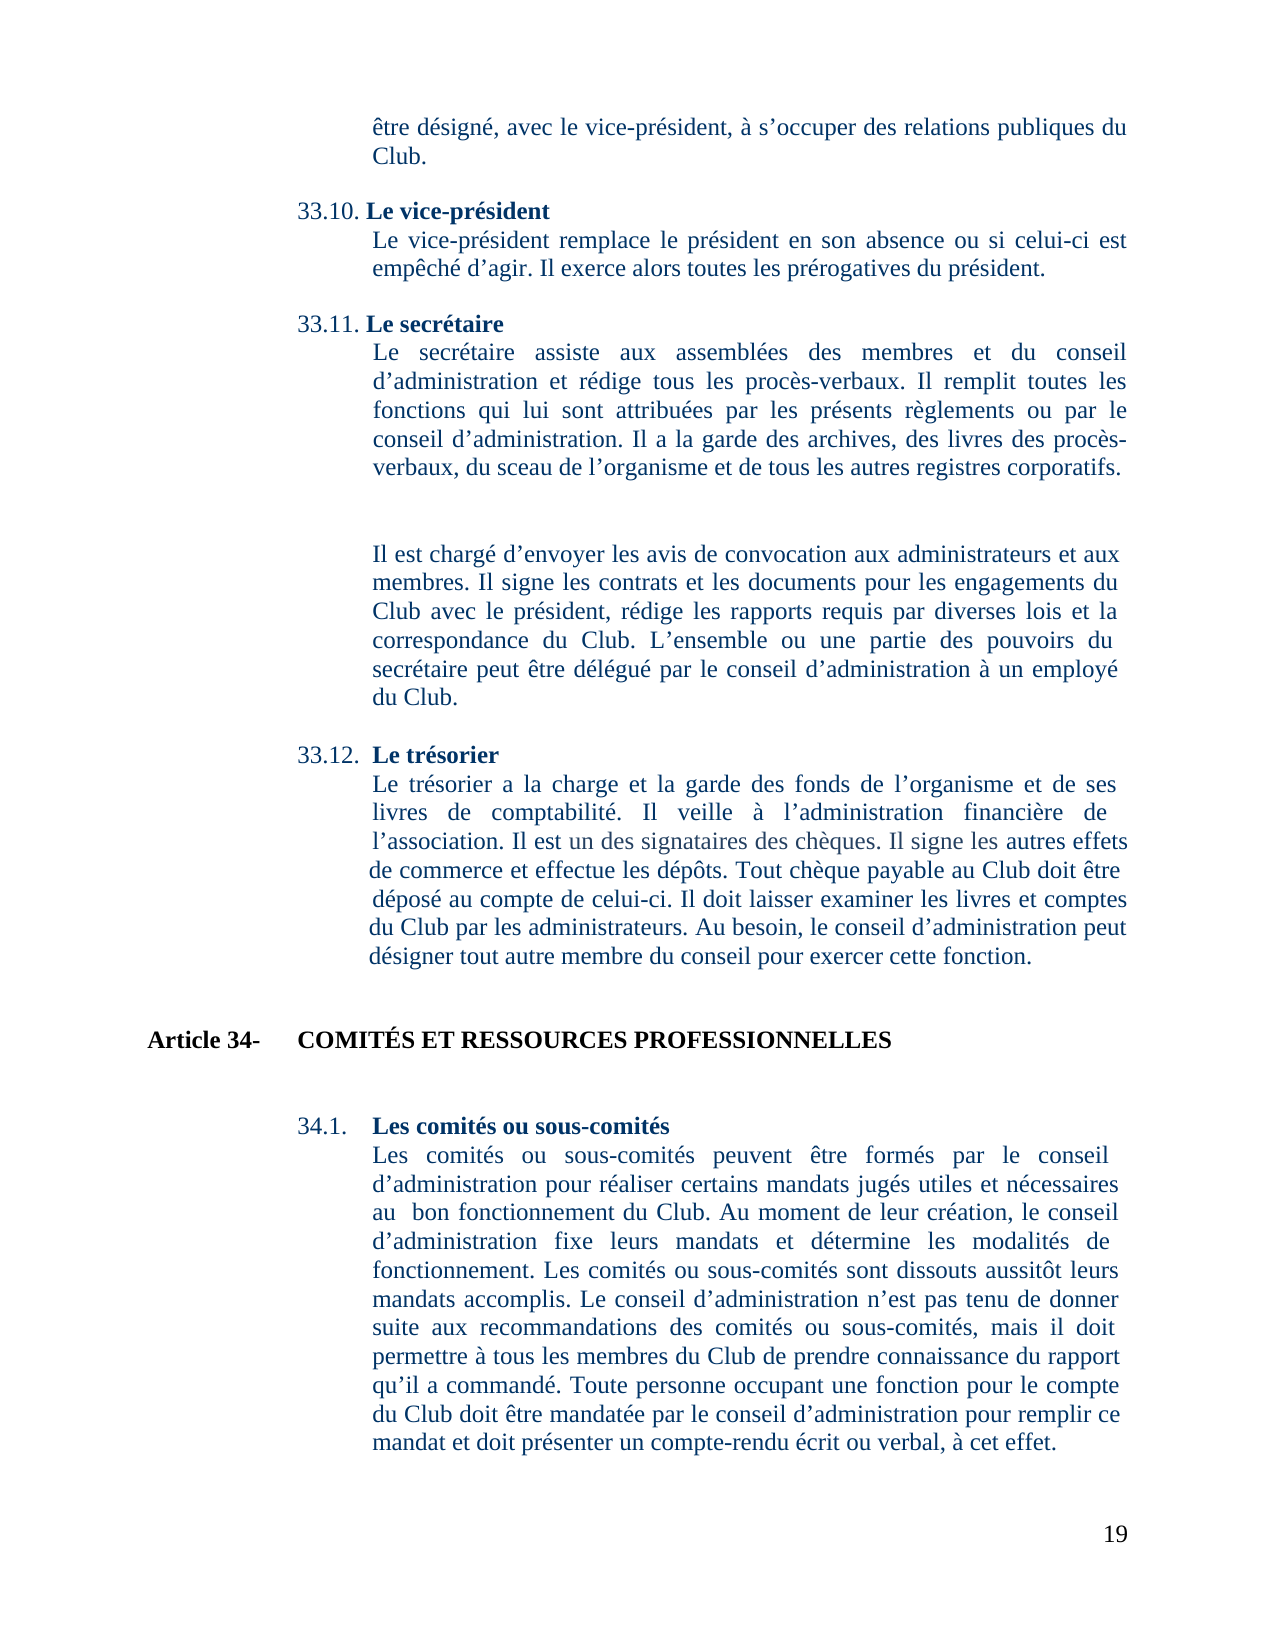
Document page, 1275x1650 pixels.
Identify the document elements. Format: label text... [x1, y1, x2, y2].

text Les comités ou sous-comités peuvent être formés par le conseil d’administration pour réaliser certains mandats jugés utiles et nécessaires au bon fonctionnement du Club. Au moment de leur création, le conseil d’administration fixe leurs mandats et détermine les modalités de fonctionnement. Les comités ou sous-comités sont dissouts aussitôt leurs mandats accomplis. Le conseil d’administration n’est pas tenu de donner suite aux recommandations des comités ou sous-comités, mais il doit permettre à tous les membres du Club de prendre connaissance du rapport qu’il a commandé. Toute personne occupant une fonction pour le compte du Club doit être mandatée par le conseil d’administration pour remplir ce mandat et doit présenter un compte-rendu écrit ou verbal, à cet effet. [297, 1140, 1128, 1456]
text Il est chargé d’envoyer les avis de convocation aux administrateurs et aux membres. Il signe les contrats et les documents pour les engagements du Club avec le président, rédige les rapports requis par diverses lois et la correspondance du Club. L’ensemble ou une partie des pouvoirs du secrétaire peut être délégué par le conseil d’administration à un employé du Club. [353, 539, 1128, 711]
subtitle Article 34- COMITÉS ET RESSOURCES PROFESSIONNELLES [147, 1025, 1128, 1054]
text 34.1. Les comités ou sous-comités [297, 1111, 1128, 1140]
text 33.12. Le trésorier [297, 740, 1128, 769]
text Le vice-président remplace le président en son absence ou si celui-ci est empêché d’agir. Il exerce alors toutes les prérogatives du président. [297, 225, 1128, 282]
text 33.11. Le secrétaire [297, 309, 1128, 337]
text Le secrétaire assiste aux assemblées des membres et du conseil d’administration et rédige tous les procès-verbaux. Il remplit toutes les fonctions qui lui sont attribuées par les présents règlements ou par le conseil d’administration. Il a la garde des archives, des livres des procès-verbaux, du sceau de l’organisme et de tous les autres registres corporatifs. [373, 337, 1128, 481]
text Le trésorier a la charge et la garde des fonds de l’organisme et de ses livres de comptabilité. Il veille à l’administration financière de l’association. Il est un des signataires des chèques. Il signe les autres effets de commerce et effectue les dépôts. Tout chèque payable au Club doit être déposé au compte de celui-ci. Il doit laisser examiner les livres et comptes du Club par les administrateurs. Au besoin, le conseil d’administration peut désigner tout autre membre du conseil pour exercer cette fonction. [297, 769, 1128, 970]
text être désigné, avec le vice-président, à s’occuper des relations publiques du Club. [297, 112, 1128, 170]
text 33.10. Le vice-président [297, 196, 1128, 225]
